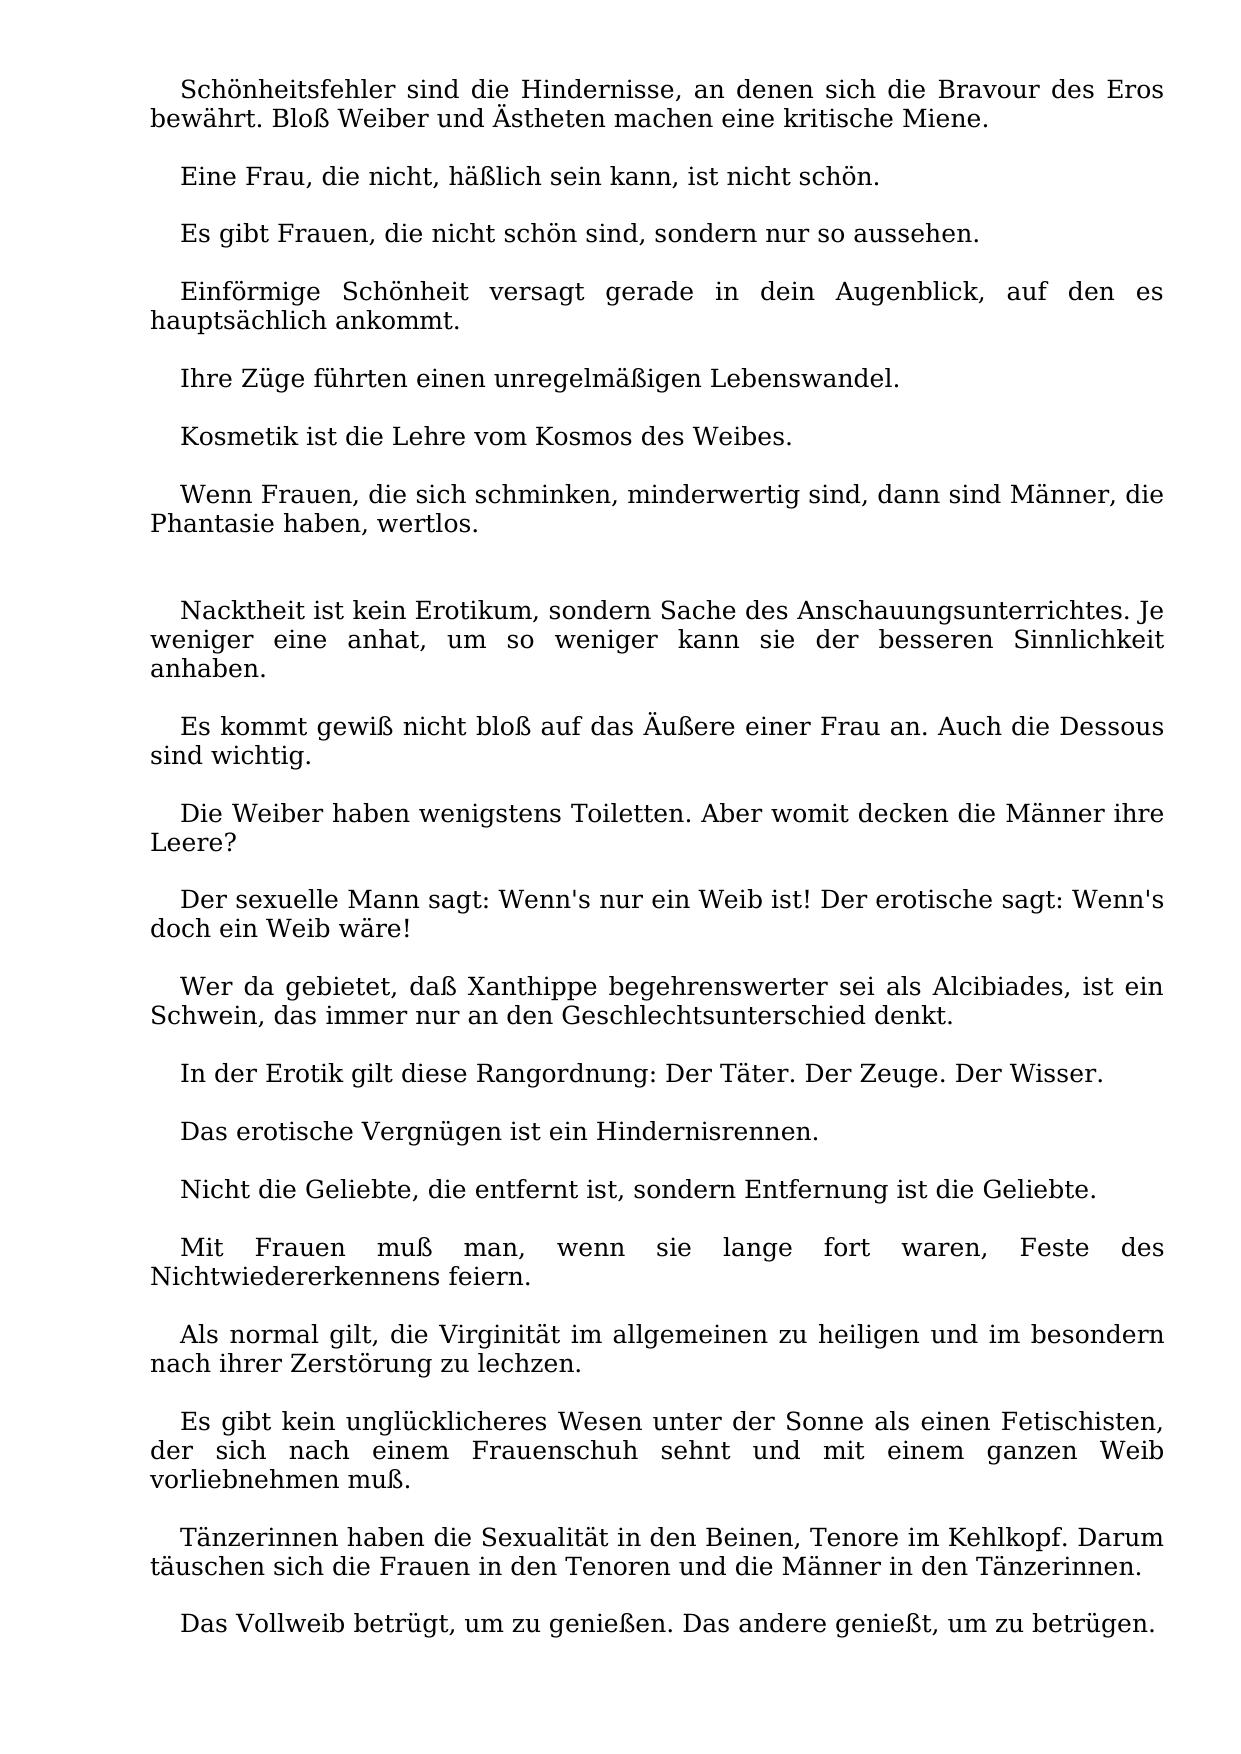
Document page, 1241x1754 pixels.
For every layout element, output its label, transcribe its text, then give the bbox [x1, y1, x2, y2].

text Die Weiber haben wenigstens Toiletten. Aber womit decken die Männer ihre Leere? [150, 799, 1166, 857]
text Wenn Frauen, die sich schminken, minderwertig sind, dann sind Männer, die Phantasie haben, wertlos. [150, 480, 1166, 538]
text Es gibt kein unglücklicheres Wesen unter der Sonne als einen Fetischisten, der sich nach einem Frauenschuh sehnt und mit einem ganzen Weib vorliebnehmen muß. [150, 1407, 1166, 1494]
text Kosmetik ist die Lehre vom Kosmos des Weibes. [150, 422, 1166, 451]
text Wer da gebietet, daß Xanthippe begehrenswerter sei als Alcibiades, ist ein Schwein, das immer nur an den Geschlechtsunterschied denkt. [150, 973, 1166, 1031]
text Ihre Züge führten einen unregelmäßigen Lebenswandel. [150, 364, 1166, 393]
text Es kommt gewiß nicht bloß auf das Äußere einer Frau an. Auch die Dessous sind wichtig. [150, 712, 1166, 770]
text Tänzerinnen haben die Sexualität in den Beinen, Tenore im Kehlkopf. Darum täuschen sich die Frauen in den Tenoren und die Männer in den Tänzerinnen. [150, 1523, 1166, 1581]
text Der sexuelle Mann sagt: Wenn's nur ein Weib ist! Der erotische sagt: Wenn's doch ein Weib wäre! [150, 886, 1166, 944]
text Das Vollweib betrügt, um zu genießen. Das andere genießt, um zu betrügen. [150, 1610, 1166, 1639]
text Das erotische Vergnügen ist ein Hindernisrennen. [150, 1117, 1166, 1146]
text Nacktheit ist kein Erotikum, sondern Sache des Anschauungsunterrichtes. Je weniger eine anhat, um so weniger kann sie der besseren Sinnlichkeit anhaben. [150, 596, 1166, 683]
text Es gibt Frauen, die nicht schön sind, sondern nur so aussehen. [150, 220, 1166, 249]
text Eine Frau, die nicht, häßlich sein kann, ist nicht schön. [150, 162, 1166, 191]
text Einförmige Schönheit versagt gerade in dein Augenblick, auf den es hauptsächlich ankommt. [150, 278, 1166, 336]
text In der Erotik gilt diese Rangordnung: Der Täter. Der Zeuge. Der Wisser. [150, 1059, 1166, 1088]
text Als normal gilt, die Virginität im allgemeinen zu heiligen und im besondern nach ihrer Zerstörung zu lechzen. [150, 1320, 1166, 1378]
text Mit Frauen muß man, wenn sie lange fort waren, Feste des Nichtwiedererkennens feiern. [150, 1233, 1166, 1291]
text Nicht die Geliebte, die entfernt ist, sondern Entfernung ist die Geliebte. [150, 1175, 1166, 1204]
text Schönheitsfehler sind die Hindernisse, an denen sich die Bravour des Eros bewährt. Bloß Weiber und Ästheten machen eine kritische Miene. [150, 75, 1166, 133]
